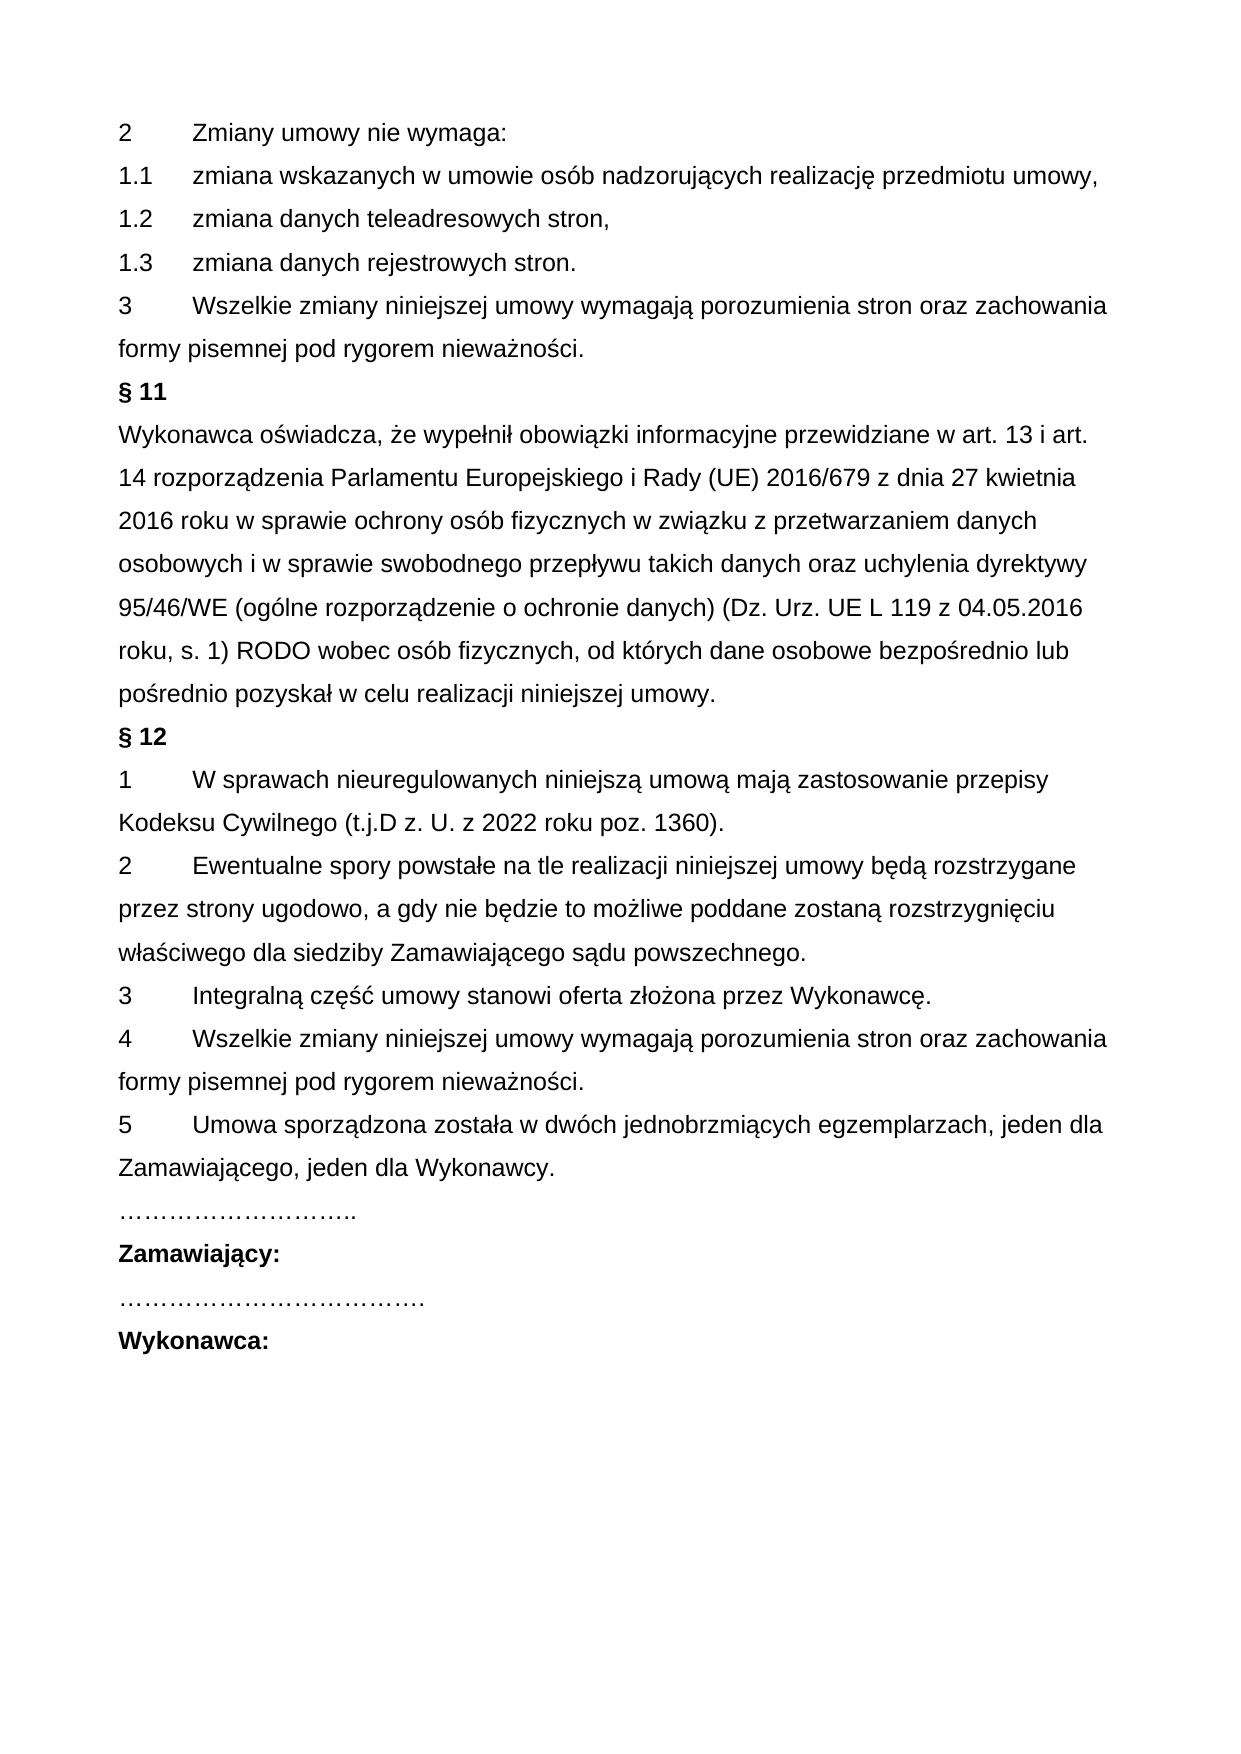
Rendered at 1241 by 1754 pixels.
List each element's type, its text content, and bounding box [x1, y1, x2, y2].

list zmiana wskazanych w umowie osób nadzorujących realizację przedmiotu umowy, [118, 161, 1122, 190]
list Wszelkie zmiany niniejszej umowy wymagają porozumienia stron oraz zachowania formy pisemnej pod rygorem nieważności. [118, 1024, 1122, 1096]
list Zmiany umowy nie wymaga: [118, 118, 1122, 147]
text § 11 [118, 377, 1122, 406]
list Umowa sporządzona została w dwóch jednobrzmiących egzemplarzach, jeden dla Zamawiającego, jeden dla Wykonawcy. [118, 1110, 1122, 1182]
text ………………………………. [118, 1282, 1122, 1311]
list Ewentualne spory powstałe na tle realizacji niniejszej umowy będą rozstrzygane przez strony ugodowo, a gdy nie będzie to możliwe poddane zostaną rozstrzygnięciu właściwego dla siedziby Zamawiającego sądu powszechnego. [118, 851, 1122, 966]
text Zamawiający: [118, 1239, 1122, 1268]
list W sprawach nieuregulowanych niniejszą umową mają zastosowanie przepisy Kodeksu Cywilnego (t.j.D z. U. z 2022 roku poz. 1360). [118, 765, 1122, 837]
text Wykonawca: [118, 1326, 1122, 1354]
list zmiana danych rejestrowych stron. [118, 247, 1122, 276]
list Wszelkie zmiany niniejszej umowy wymagają porozumienia stron oraz zachowania formy pisemnej pod rygorem nieważności. [118, 291, 1122, 362]
list Integralną część umowy stanowi oferta złożona przez Wykonawcę. [118, 981, 1122, 1009]
text § 12 [118, 722, 1122, 751]
list zmiana danych teleadresowych stron, [118, 204, 1122, 233]
text Wykonawca oświadcza, że wypełnił obowiązki informacyjne przewidziane w art. 13 i art. 14 rozporządzenia Parlamentu Europejskiego i Rady (UE) 2016/679 z dnia 27 kwietnia 2016 roku w sprawie ochrony osób fizycznych w związku z przetwarzaniem danych osobowych i w sprawie swobodnego przepływu takich danych oraz uchylenia dyrektywy 95/46/WE (ogólne rozporządzenie o ochronie danych) (Dz. Urz. UE L 119 z 04.05.2016 roku, s. 1) RODO wobec osób fizycznych, od których dane osobowe bezpośrednio lub pośrednio pozyskał w celu realizacji niniejszej umowy. [118, 420, 1122, 707]
text ……………………….. [118, 1196, 1122, 1225]
